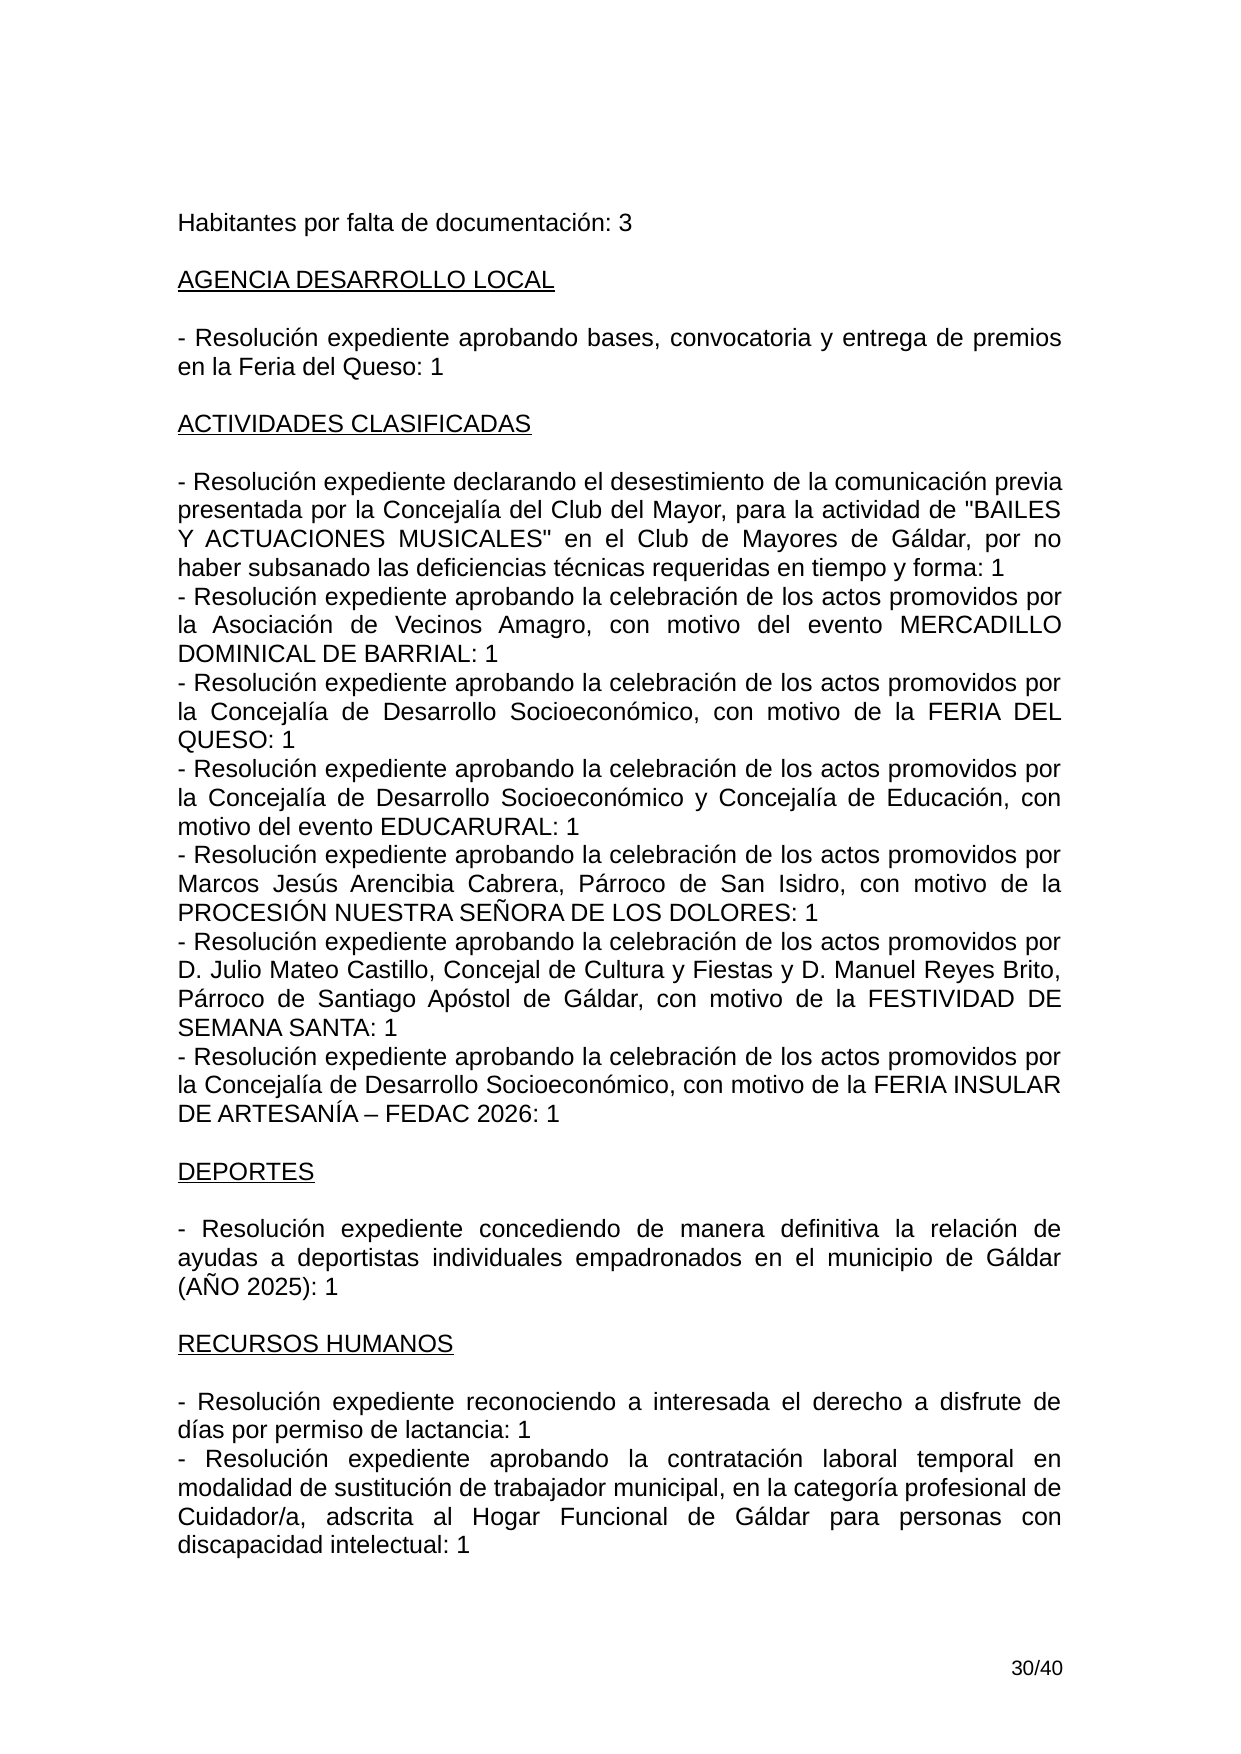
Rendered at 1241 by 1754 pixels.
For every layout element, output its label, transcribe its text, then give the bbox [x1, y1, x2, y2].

text - Resolución expediente aprobando la celebración de los actos promovidos por Marcos Jesús Arencibia Cabrera, Párroco de San Isidro, con motivo de la PROCESIÓN NUESTRA SEÑORA DE LOS DOLORES: 1 [177, 840, 1063, 927]
text - Resolución expediente aprobando la celebración de los actos promovidos por D. Julio Mateo Castillo, Concejal de Cultura y Fiestas y D. Manuel Reyes Brito, Párroco de Santiago Apóstol de Gáldar, con motivo de la FESTIVIDAD DE SEMANA SANTA: 1 [177, 927, 1063, 1042]
text Habitantes por falta de documentación: 3 [177, 208, 1063, 237]
text - Resolución expediente aprobando la celebración de los actos promovidos por la Concejalía de Desarrollo Socioeconómico, con motivo de la FERIA INSULAR DE ARTESANÍA – FEDAC 2026: 1 [177, 1042, 1063, 1128]
text DEPORTES [177, 1157, 1063, 1185]
text - Resolución expediente aprobando bases, convocatoria y entrega de premios en la Feria del Queso: 1 [177, 323, 1063, 380]
text AGENCIA DESARROLLO LOCAL [177, 265, 1063, 294]
text - Resolución expediente aprobando la celebración de los actos promovidos por la Concejalía de Desarrollo Socioeconómico y Concejalía de Educación, con motivo del evento EDUCARURAL: 1 [177, 754, 1063, 840]
text ACTIVIDADES CLASIFICADAS [177, 409, 1063, 438]
text RECURSOS HUMANOS [177, 1329, 1063, 1358]
text - Resolución expediente reconociendo a interesada el derecho a disfrute de días por permiso de lactancia: 1 [177, 1387, 1063, 1444]
text - Resolución expediente declarando el desestimiento de la comunicación previa presentada por la Concejalía del Club del Mayor, para la actividad de "BAILES Y ACTUACIONES MUSICALES" en el Club de Mayores de Gáldar, por no haber subsanado las deficiencias técnicas requeridas en tiempo y forma: 1 [177, 467, 1063, 582]
text - Resolución expediente aprobando la contratación laboral temporal en modalidad de sustitución de trabajador municipal, en la categoría profesional de Cuidador/a, adscrita al Hogar Funcional de Gáldar para personas con discapacidad intelectual: 1 [177, 1444, 1063, 1559]
text - Resolución expediente aprobando la celebración de los actos promovidos por la Asociación de Vecinos Amagro, con motivo del evento MERCADILLO DOMINICAL DE BARRIAL: 1 [177, 582, 1063, 668]
text - Resolución expediente aprobando la celebración de los actos promovidos por la Concejalía de Desarrollo Socioeconómico, con motivo de la FERIA DEL QUESO: 1 [177, 668, 1063, 754]
text - Resolución expediente concediendo de manera definitiva la relación de ayudas a deportistas individuales empadronados en el municipio de Gáldar (AÑO 2025): 1 [177, 1214, 1063, 1300]
